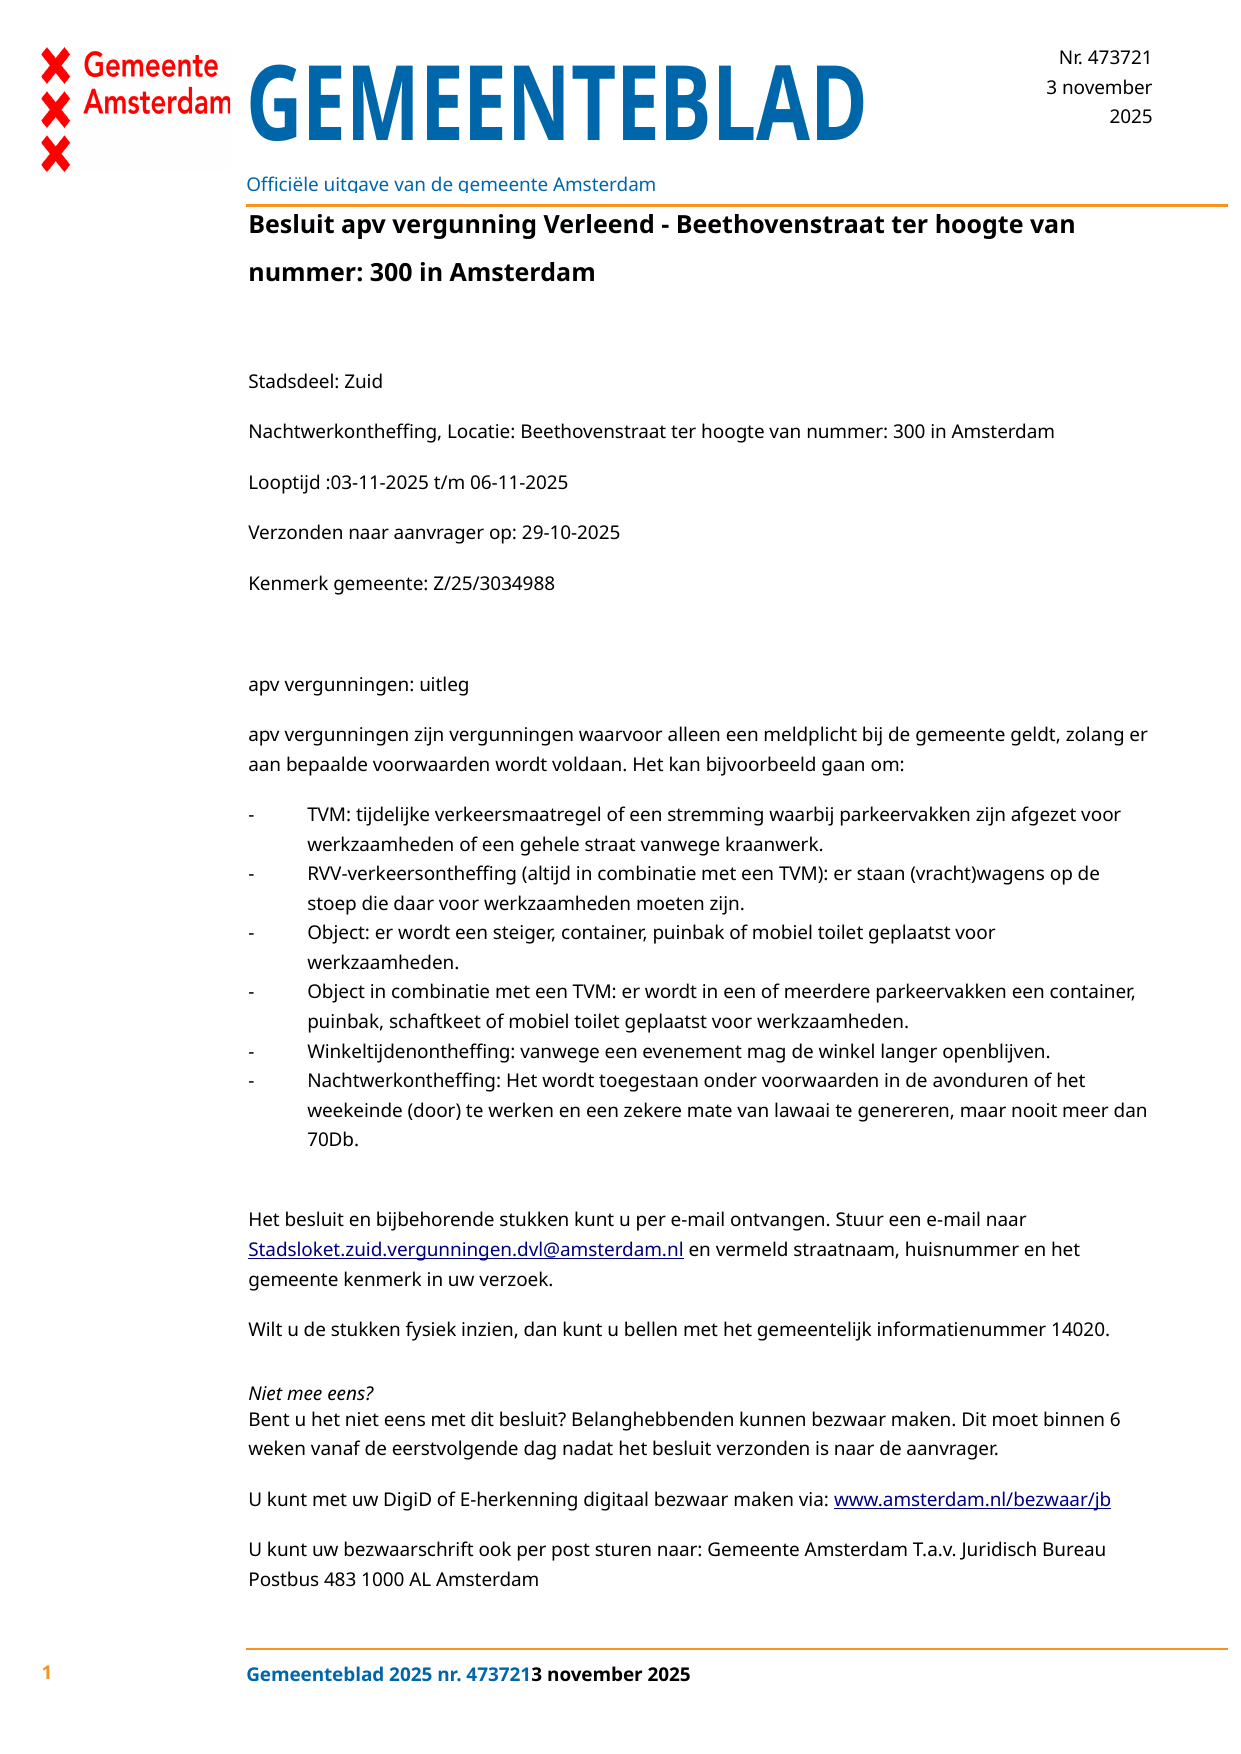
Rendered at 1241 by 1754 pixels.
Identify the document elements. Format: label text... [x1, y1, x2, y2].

text Wilt u de stukken fysiek inzien, dan kunt u bellen met het gemeentelijk informatienummer 14020. [248, 1316, 1152, 1342]
list Nachtwerkontheffing: Het wordt toegestaan onder voorwaarden in de avonduren of het weekeinde (door) te werken en een zekere mate van lawaai te genereren, maar nooit meer dan 70Db. [248, 1067, 1152, 1152]
text Kenmerk gemeente: Z/25/3034988 [248, 570, 1152, 596]
text Stadsdeel: Zuid [248, 368, 1152, 394]
text U kunt met uw DigiD of E-herkenning digitaal bezwaar maken via: www.amsterdam.nl/bezwaar/jb [248, 1486, 1152, 1512]
text Niet mee eens? [248, 1380, 1152, 1406]
text apv vergunningen: uitleg [248, 671, 1152, 697]
list TVM: tijdelijke verkeersmaatregel of een stremming waarbij parkeervakken zijn afgezet voor werkzaamheden of een gehele straat vanwege kraanwerk. [248, 801, 1152, 857]
picture [41, 47, 231, 172]
list Object in combinatie met een TVM: er wordt in een of meerdere parkeervakken een container, puinbak, schaftkeet of mobiel toilet geplaatst voor werkzaamheden. [248, 979, 1152, 1034]
text Besluit apv vergunning Verleend - Beethovenstraat ter hoogte van nummer: 300 in Amsterdam [248, 207, 1152, 288]
list RVV-verkeersontheffing (altijd in combinatie met een TVM): er staan (vracht)wagens op de stoep die daar voor werkzaamheden moeten zijn. [248, 860, 1152, 916]
text U kunt uw bezwaarschrift ook per post sturen naar: Gemeente Amsterdam T.a.v. Juridisch Bureau Postbus 483 1000 AL Amsterdam [248, 1536, 1152, 1592]
text Looptijd :03-11-2025 t/m 06-11-2025 [248, 469, 1152, 495]
list Winkeltijdenontheffing: vanwege een evenement mag de winkel langer openblijven. [248, 1038, 1152, 1064]
list Object: er wordt een steiger, container, puinbak of mobiel toilet geplaatst voor werkzaamheden. [248, 919, 1152, 975]
text apv vergunningen zijn vergunningen waarvoor alleen een meldplicht bij de gemeente geldt, zolang er aan bepaalde voorwaarden wordt voldaan. Het kan bijvoorbeeld gaan om: [248, 721, 1152, 777]
text Verzonden naar aanvrager op: 29-10-2025 [248, 519, 1152, 545]
text Nachtwerkontheffing, Locatie: Beethovenstraat ter hoogte van nummer: 300 in Amsterdam [248, 419, 1152, 444]
text Het besluit en bijbehorende stukken kunt u per e-mail ontvangen. Stuur een e-mail naar Stadsloket.zuid.vergunningen.dvl@amsterdam.nl en vermeld straatnaam, huisnummer en het gemeente kenmerk in uw verzoek. [248, 1207, 1152, 1292]
text Bent u het niet eens met dit besluit? Belanghebbenden kunnen bezwaar maken. Dit moet binnen 6 weken vanaf de eerstvolgende dag nadat het besluit verzonden is naar de aanvrager. [248, 1406, 1152, 1461]
